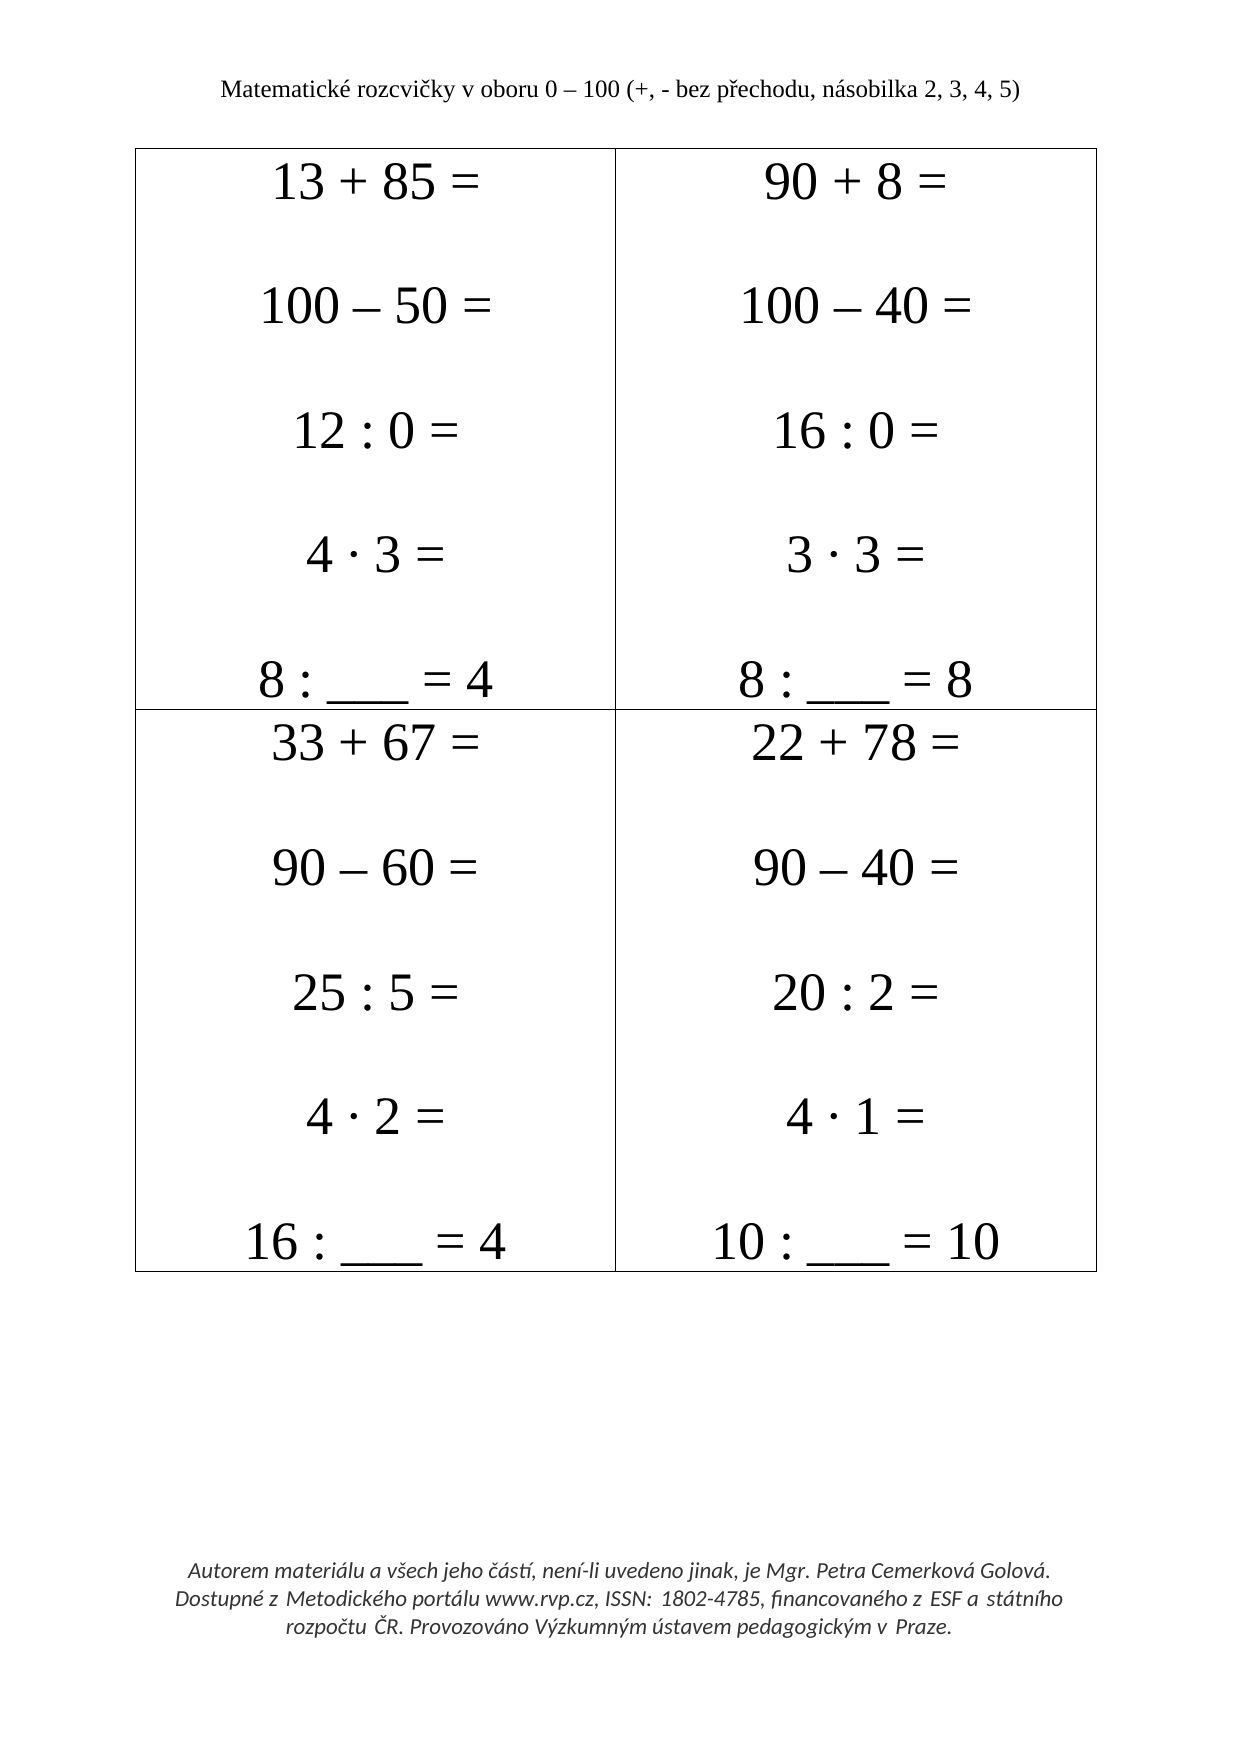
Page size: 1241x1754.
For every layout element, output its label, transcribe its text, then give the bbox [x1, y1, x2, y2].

table_cell 33 + 67 = 90 – 60 = 25 : 5 = 4 ∙ 2 = 16 : ___ = 4 [136, 710, 615, 1271]
table_header 90 + 8 = 100 – 40 = 16 : 0 = 3 ∙ 3 = 8 : ___ = 8 [616, 149, 1096, 709]
table_cell 22 + 78 = 90 – 40 = 20 : 2 = 4 ∙ 1 = 10 : ___ = 10 [616, 710, 1096, 1271]
table_header 13 + 85 = 100 – 50 = 12 : 0 = 4 ∙ 3 = 8 : ___ = 4 [136, 149, 615, 709]
